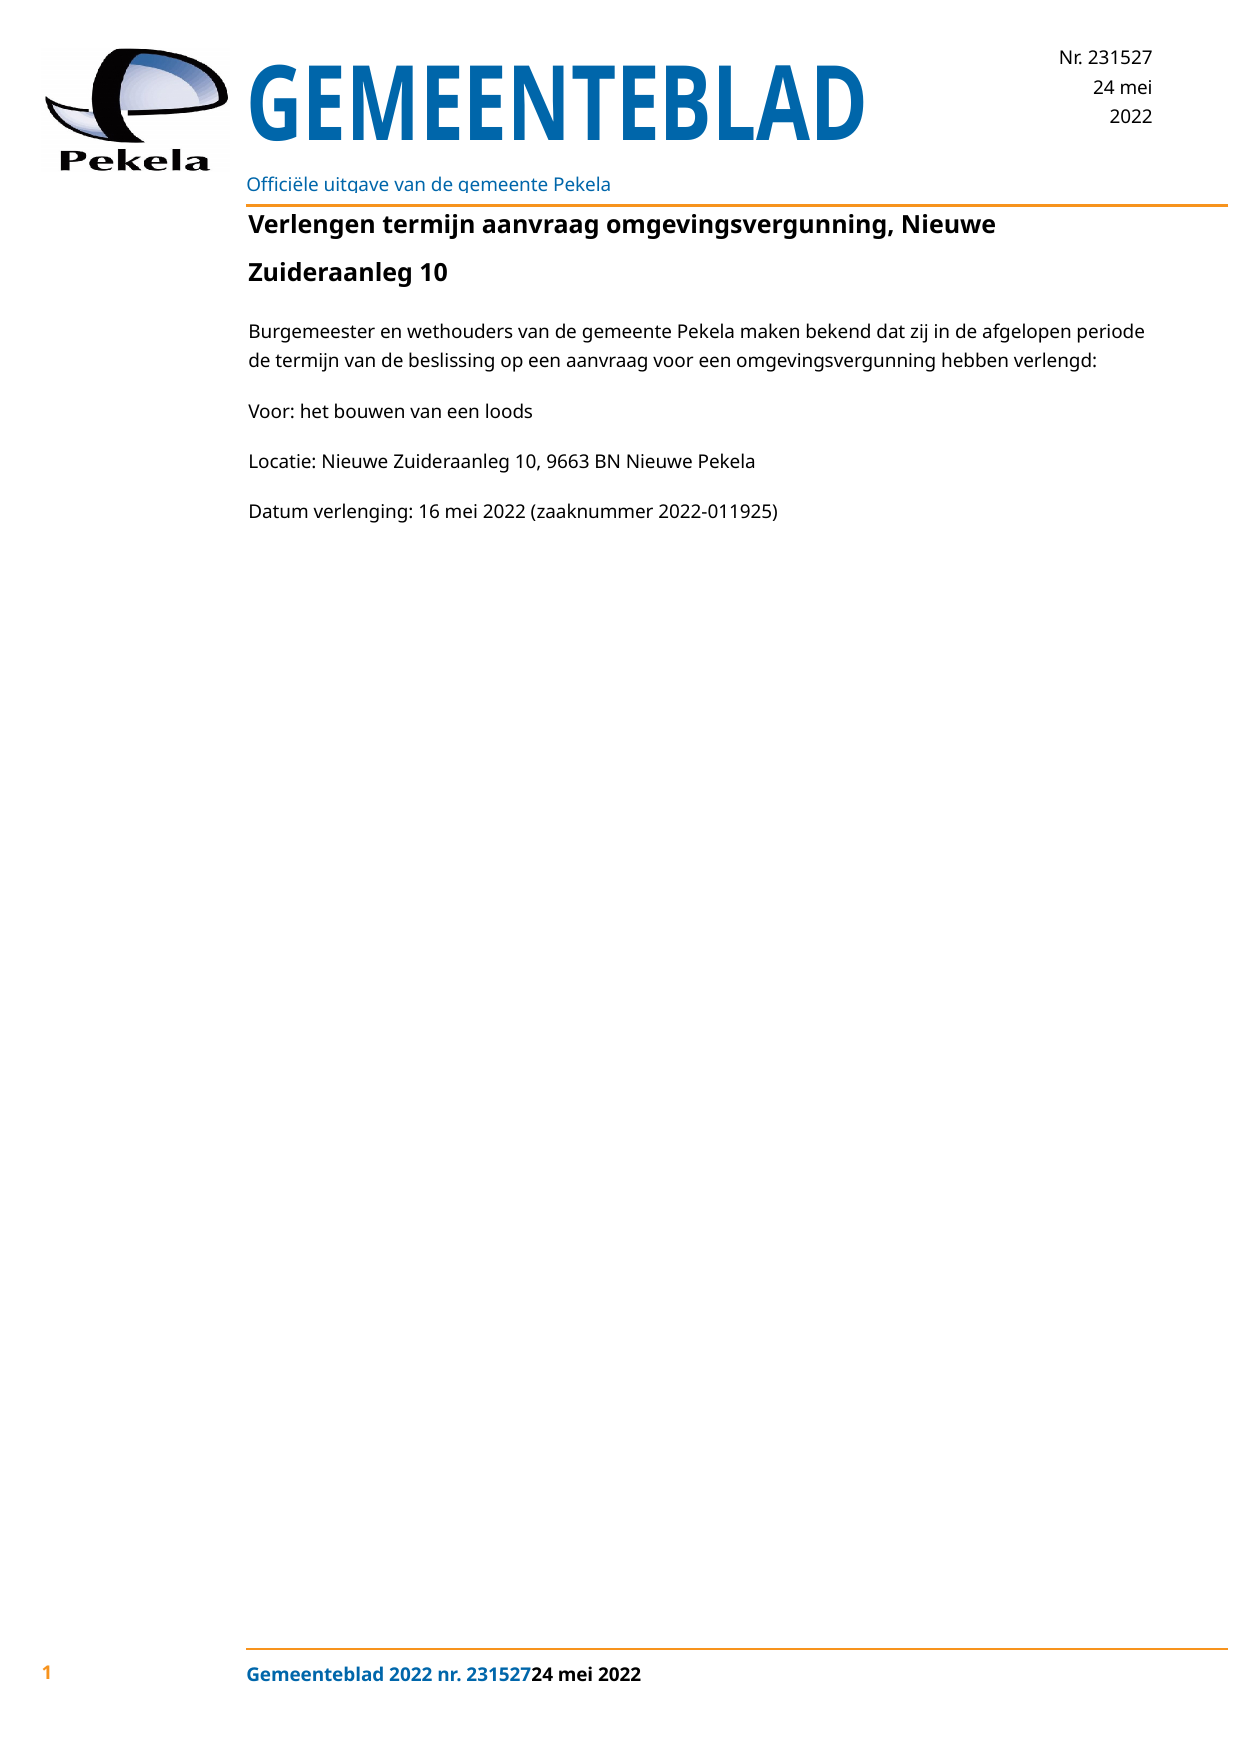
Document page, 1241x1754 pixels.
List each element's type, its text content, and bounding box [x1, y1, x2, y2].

text Voor: het bouwen van een loods [248, 398, 1152, 424]
text Verlengen termijn aanvraag omgevingsvergunning, Nieuwe Zuideraanleg 10 [248, 207, 1152, 288]
text Locatie: Nieuwe Zuideraanleg 10, 9663 BN Nieuwe Pekela [248, 448, 1152, 474]
picture [41, 47, 231, 172]
text Burgemeester en wethouders van de gemeente Pekela maken bekend dat zij in de afgelopen periode de termijn van de beslissing op een aanvraag voor een omgevingsvergunning hebben verlengd: [248, 318, 1152, 373]
text Datum verlenging: 16 mei 2022 (zaaknummer 2022-011925) [248, 499, 1152, 524]
